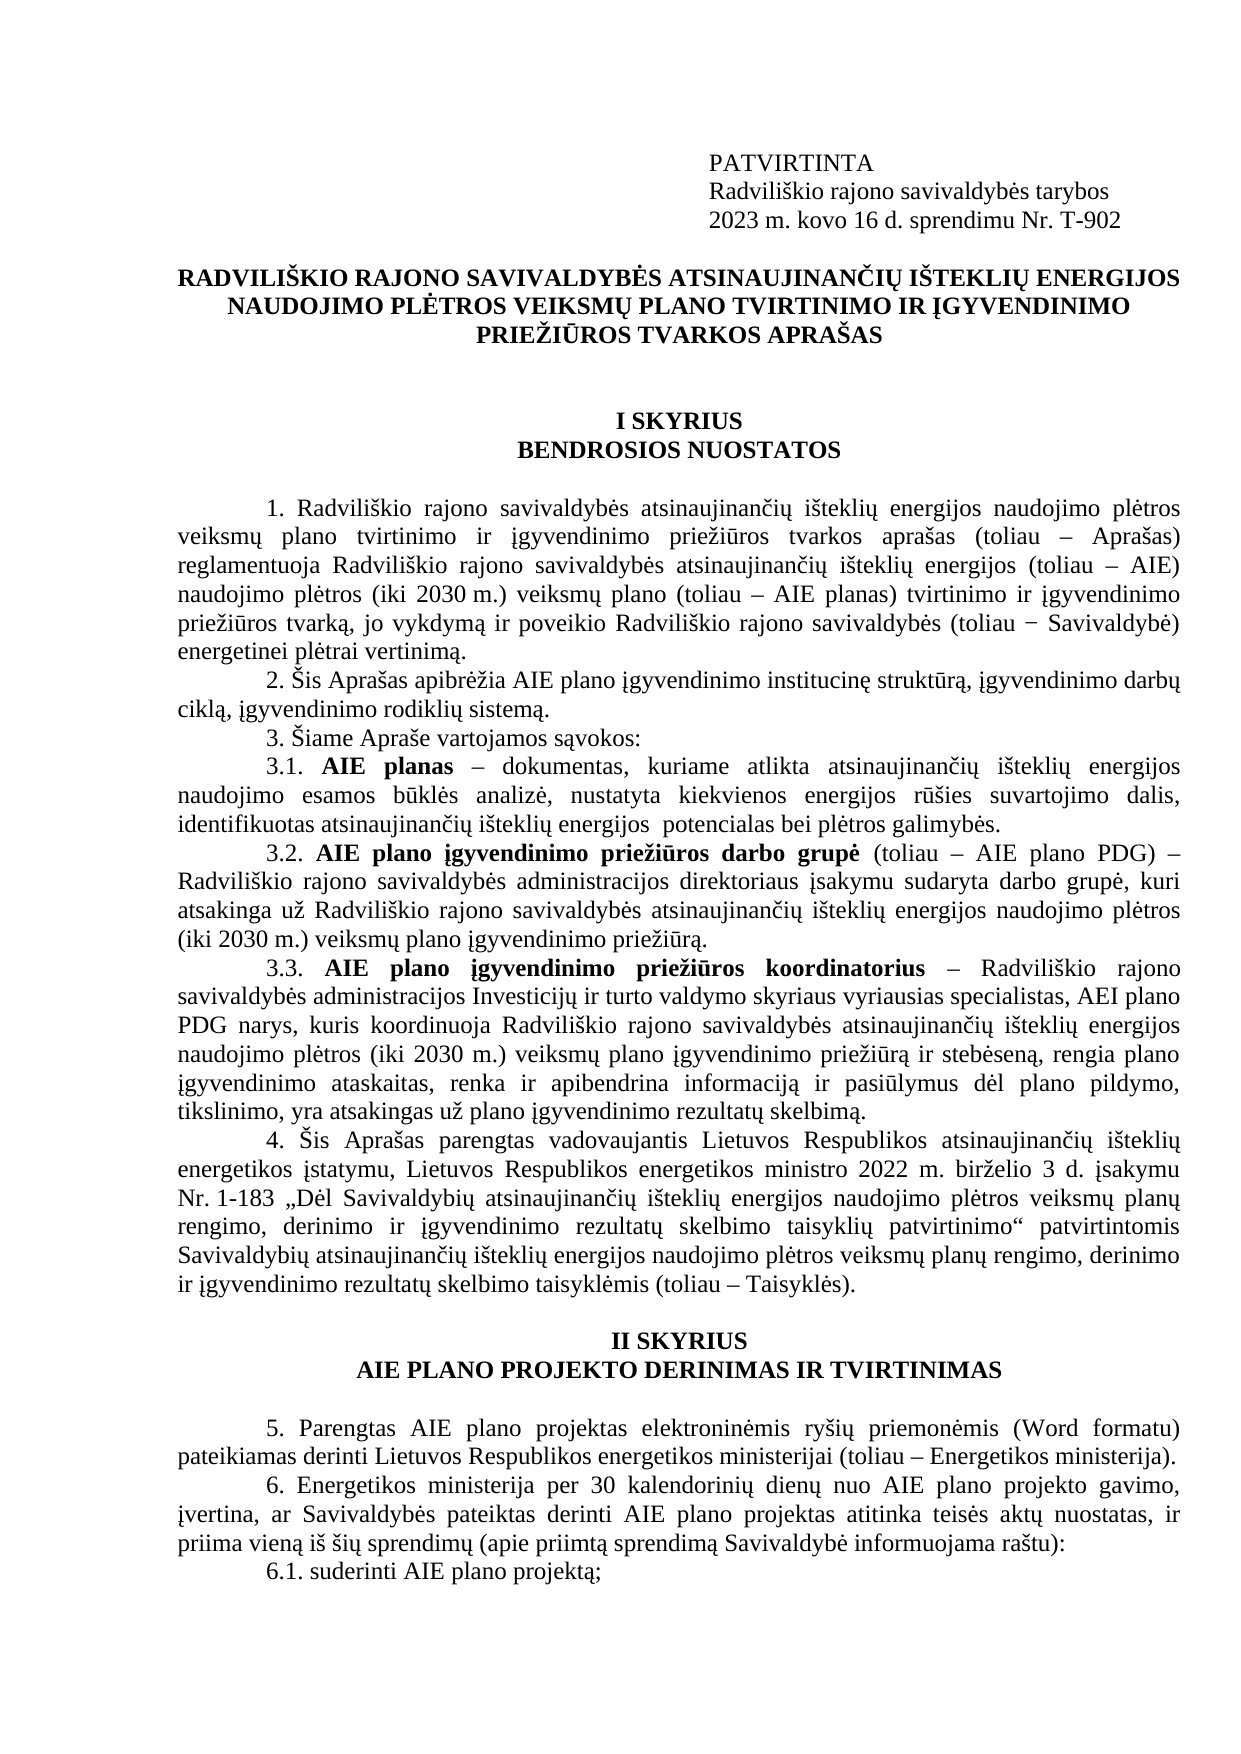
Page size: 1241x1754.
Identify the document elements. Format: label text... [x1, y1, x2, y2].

text 6. Energetikos ministerija per 30 kalendorinių dienų nuo AIE plano projekto gavimo, įvertina, ar Savivaldybės pateiktas derinti AIE plano projektas atitinka teisės aktų nuostatas, ir priima vieną iš šių sprendimų (apie priimtą sprendimą Savivaldybė informuojama raštu): [177, 1470, 1181, 1556]
text 2023 m. kovo 16 d. sprendimu Nr. T-902 [177, 205, 1181, 234]
text 6.1. suderinti AIE plano projektą; [177, 1556, 1181, 1585]
text 1. Radviliškio rajono savivaldybės atsinaujinančių išteklių energijos naudojimo plėtros veiksmų plano tvirtinimo ir įgyvendinimo priežiūros tvarkos aprašas (toliau – Aprašas) reglamentuoja Radviliškio rajono savivaldybės atsinaujinančių išteklių energijos (toliau – AIE) naudojimo plėtros (iki 2030 m.) veiksmų plano (toliau – AIE planas) tvirtinimo ir įgyvendinimo priežiūros tvarką, jo vykdymą ir poveikio Radviliškio rajono savivaldybės (toliau − Savivaldybė) energetinei plėtrai vertinimą. [177, 493, 1181, 665]
text RADVILIŠKIO RAJONO SAVIVALDYBĖS ATSINAUJINANČIŲ IŠTEKLIŲ ENERGIJOS NAUDOJIMO PLĖTROS VEIKSMŲ PLANO TVIRTINIMO IR ĮGYVENDINIMO PRIEŽIŪROS TVARKOS APRAŠAS [177, 263, 1181, 349]
text 3. Šiame Apraše vartojamos sąvokos: [177, 723, 1181, 751]
text PATVIRTINTA [177, 148, 1181, 176]
text Radviliškio rajono savivaldybės tarybos [177, 176, 1181, 205]
text 2. Šis Aprašas apibrėžia AIE plano įgyvendinimo institucinę struktūrą, įgyvendinimo darbų ciklą, įgyvendinimo rodiklių sistemą. [177, 665, 1181, 723]
text 4. Šis Aprašas parengtas vadovaujantis Lietuvos Respublikos atsinaujinančių išteklių energetikos įstatymu, Lietuvos Respublikos energetikos ministro 2022 m. birželio 3 d. įsakymu Nr. 1‑183 „Dėl Savivaldybių atsinaujinančių išteklių energijos naudojimo plėtros veiksmų planų rengimo, derinimo ir įgyvendinimo rezultatų skelbimo taisyklių patvirtinimo“ patvirtintomis Savivaldybių atsinaujinančių išteklių energijos naudojimo plėtros veiksmų planų rengimo, derinimo ir įgyvendinimo rezultatų skelbimo taisyklėmis (toliau – Taisyklės). [177, 1125, 1181, 1298]
text 5. Parengtas AIE plano projektas elektroninėmis ryšių priemonėmis (Word formatu) pateikiamas derinti Lietuvos Respublikos energetikos ministerijai (toliau – Energetikos ministerija). [177, 1413, 1181, 1470]
text BENDROSIOS NUOSTATOS [177, 435, 1181, 464]
subtitle I SKYRIUS [177, 406, 1181, 435]
text II SKYRIUS [177, 1326, 1181, 1355]
text 3.3. AIE plano įgyvendinimo priežiūros koordinatorius – Radviliškio rajono savivaldybės administracijos Investicijų ir turto valdymo skyriaus vyriausias specialistas, AEI plano PDG narys, kuris koordinuoja Radviliškio rajono savivaldybės atsinaujinančių išteklių energijos naudojimo plėtros (iki 2030 m.) veiksmų plano įgyvendinimo priežiūrą ir stebėseną, rengia plano įgyvendinimo ataskaitas, renka ir apibendrina informaciją ir pasiūlymus dėl plano pildymo, tikslinimo, yra atsakingas už plano įgyvendinimo rezultatų skelbimą. [177, 953, 1181, 1125]
text 3.1. AIE planas – dokumentas, kuriame atlikta atsinaujinančių išteklių energijos naudojimo esamos būklės analizė, nustatyta kiekvienos energijos rūšies suvartojimo dalis, identifikuotas atsinaujinančių išteklių energijos potencialas bei plėtros galimybės. [177, 751, 1181, 838]
text 3.2. AIE plano įgyvendinimo priežiūros darbo grupė (toliau – AIE plano PDG) – Radviliškio rajono savivaldybės administracijos direktoriaus įsakymu sudaryta darbo grupė, kuri atsakinga už Radviliškio rajono savivaldybės atsinaujinančių išteklių energijos naudojimo plėtros (iki 2030 m.) veiksmų plano įgyvendinimo priežiūrą. [177, 838, 1181, 953]
text AIE PLANO PROJEKTO DERINIMAS IR TVIRTINIMAS [177, 1355, 1181, 1384]
